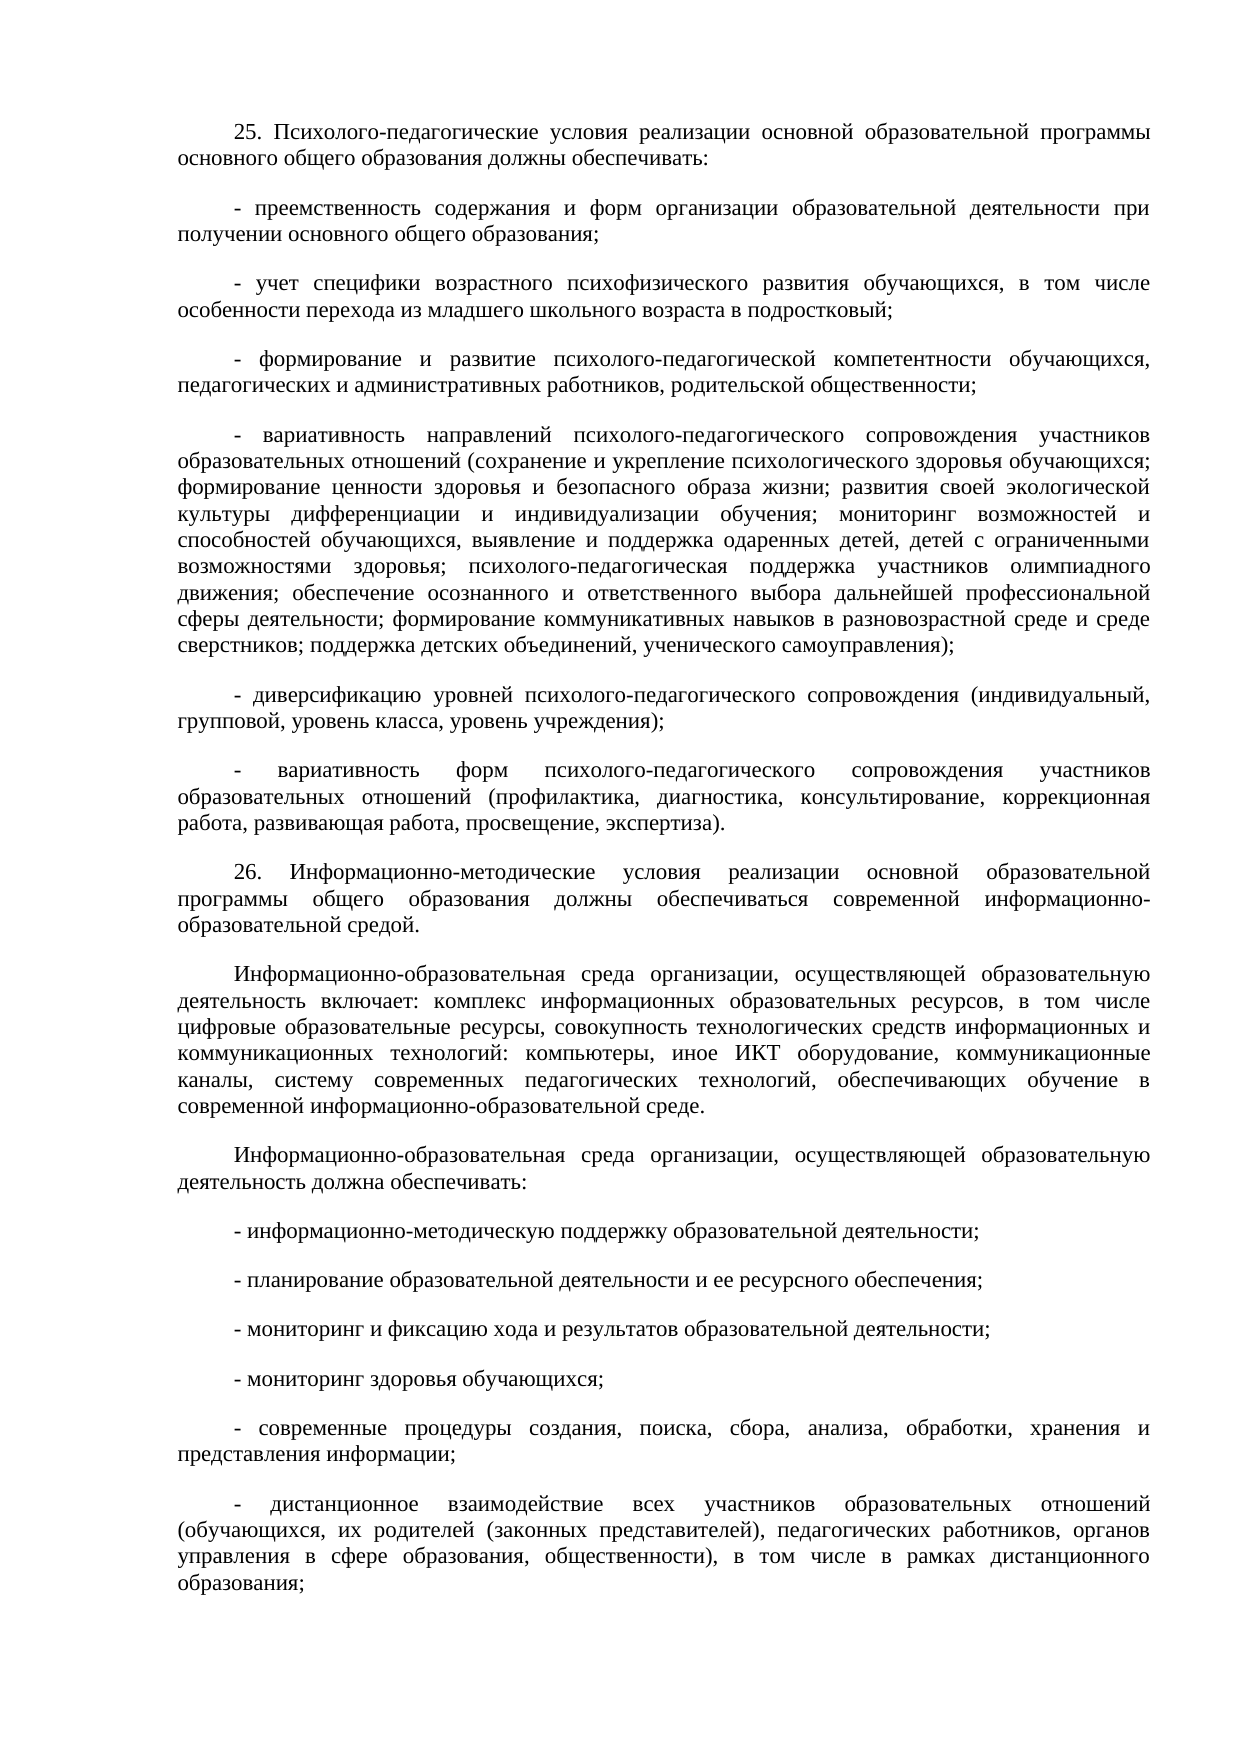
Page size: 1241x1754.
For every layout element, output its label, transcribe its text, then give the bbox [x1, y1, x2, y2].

text Информационно-образовательная среда организации, осуществляющей образовательную деятельность включает: комплекс информационных образовательных ресурсов, в том числе цифровые образовательные ресурсы, совокупность технологических средств информационных и коммуникационных технологий: компьютеры, иное ИКТ оборудование, коммуникационные каналы, систему современных педагогических технологий, обеспечивающих обучение в современной информационно-образовательной среде. [177, 960, 1152, 1118]
text - планирование образовательной деятельности и ее ресурсного обеспечения; [177, 1266, 1152, 1293]
text - мониторинг и фиксацию хода и результатов образовательной деятельности; [177, 1316, 1152, 1342]
text - диверсификацию уровней психолого-педагогического сопровождения (индивидуальный, групповой, уровень класса, уровень учреждения); [177, 681, 1152, 733]
text Информационно-образовательная среда организации, осуществляющей образовательную деятельность должна обеспечивать: [177, 1141, 1152, 1194]
text - современные процедуры создания, поиска, сбора, анализа, обработки, хранения и представления информации; [177, 1414, 1152, 1467]
text - вариативность форм психолого-педагогического сопровождения участников образовательных отношений (профилактика, диагностика, консультирование, коррекционная работа, развивающая работа, просвещение, экспертиза). [177, 756, 1152, 835]
text - учет специфики возрастного психофизического развития обучающихся, в том числе особенности перехода из младшего школьного возраста в подростковый; [177, 269, 1152, 322]
text 25. Психолого-педагогические условия реализации основной образовательной программы основного общего образования должны обеспечивать: [177, 118, 1152, 171]
text - вариативность направлений психолого-педагогического сопровождения участников образовательных отношений (сохранение и укрепление психологического здоровья обучающихся; формирование ценности здоровья и безопасного образа жизни; развития своей экологической культуры дифференциации и индивидуализации обучения; мониторинг возможностей и способностей обучающихся, выявление и поддержка одаренных детей, детей с ограниченными возможностями здоровья; психолого-педагогическая поддержка участников олимпиадного движения; обеспечение осознанного и ответственного выбора дальнейшей профессиональной сферы деятельности; формирование коммуникативных навыков в разновозрастной среде и среде сверстников; поддержка детских объединений, ученического самоуправления); [177, 421, 1152, 658]
text - формирование и развитие психолого-педагогической компетентности обучающихся, педагогических и административных работников, родительской общественности; [177, 345, 1152, 398]
text - дистанционное взаимодействие всех участников образовательных отношений (обучающихся, их родителей (законных представителей), педагогических работников, органов управления в сфере образования, общественности), в том числе в рамках дистанционного образования; [177, 1490, 1152, 1595]
text 26. Информационно-методические условия реализации основной образовательной программы общего образования должны обеспечиваться современной информационно-образовательной средой. [177, 858, 1152, 937]
text - преемственность содержания и форм организации образовательной деятельности при получении основного общего образования; [177, 194, 1152, 246]
text - информационно-методическую поддержку образовательной деятельности; [177, 1217, 1152, 1243]
text - мониторинг здоровья обучающихся; [177, 1365, 1152, 1391]
